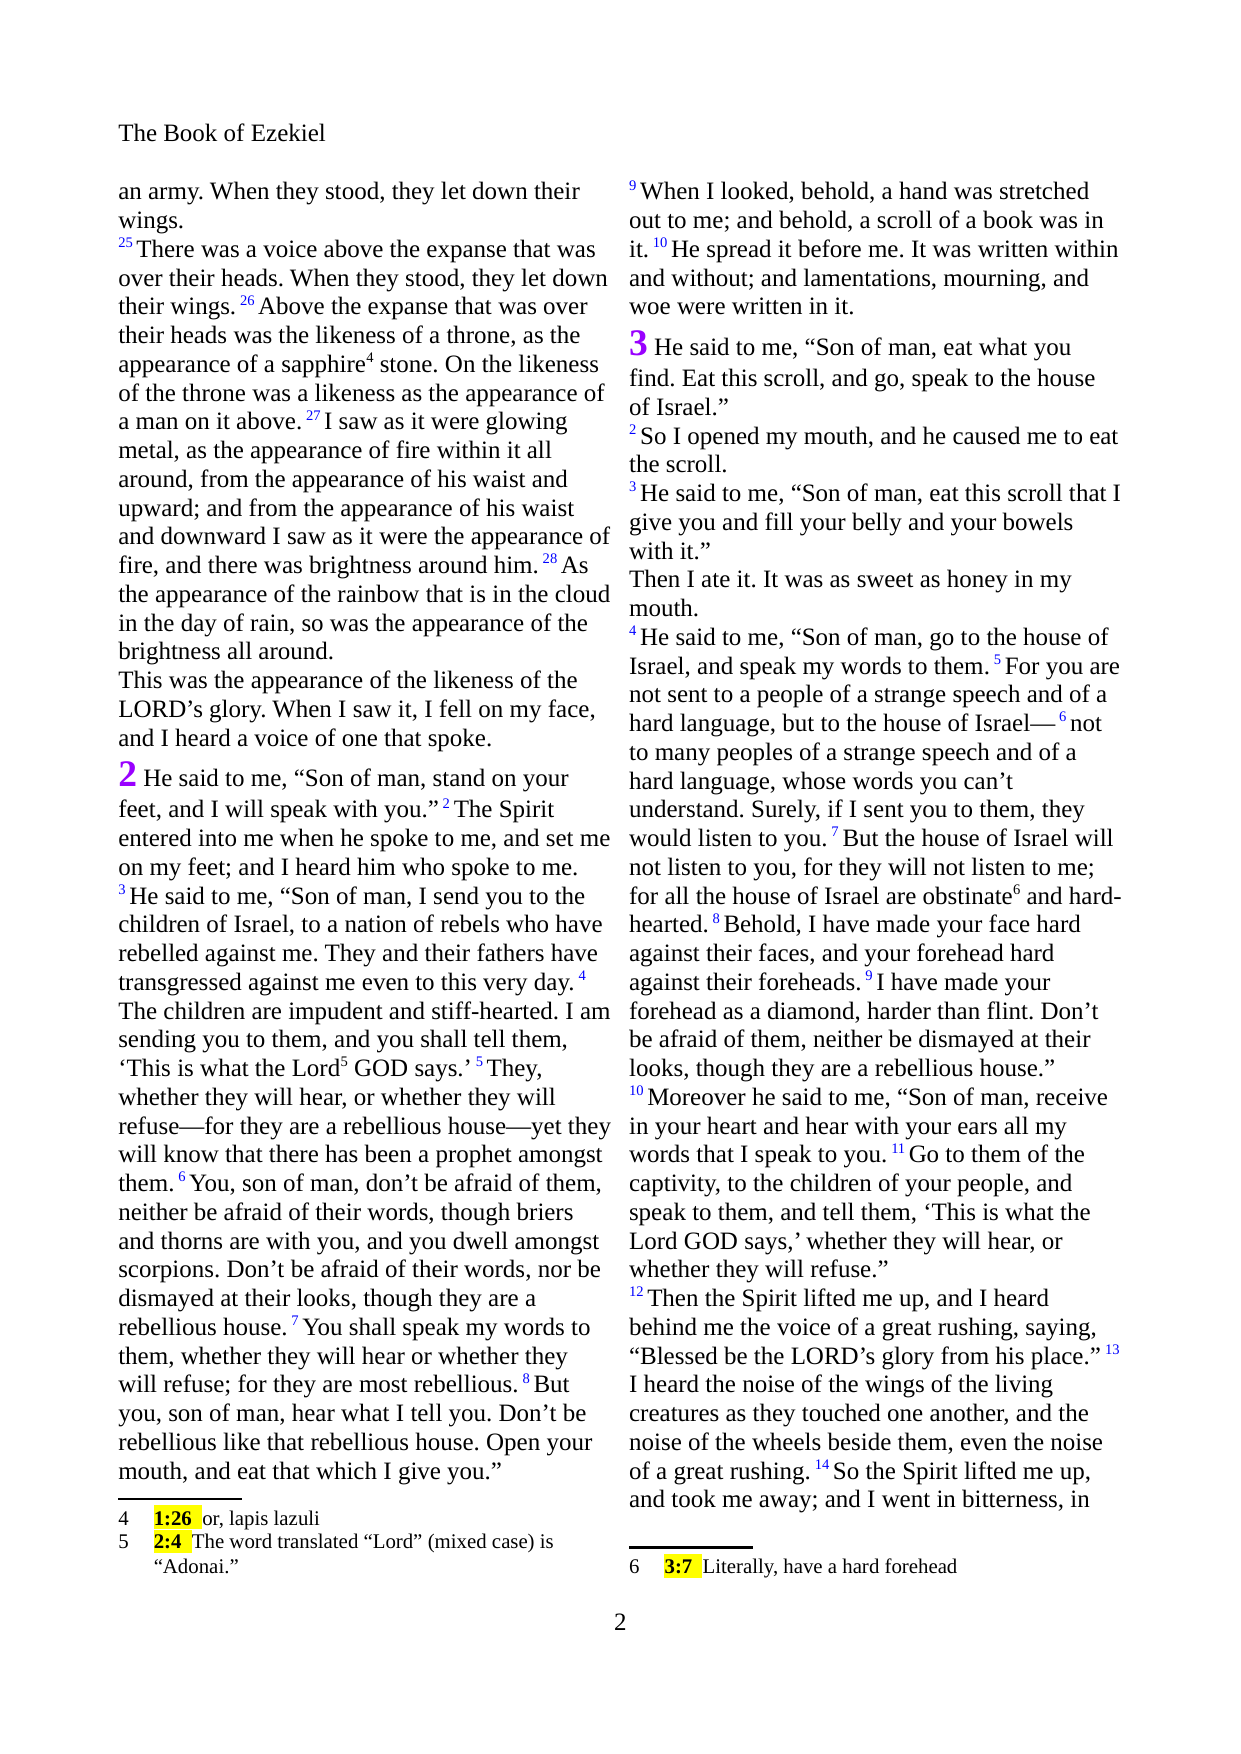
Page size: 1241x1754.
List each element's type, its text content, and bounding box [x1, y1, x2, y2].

text 3 He said to me, “Son of man, I send you to the children of Israel, to a nation of rebels who have rebelled against me. They and their fathers have transgressed against me even to this very day. 4 The children are impudent and stiff-hearted. I am sending you to them, and you shall tell them, ‘This is what the Lord GOD says.’ 5 They, whether they will hear, or whether they will refuse—for they are a rebellious house—yet they will know that there has been a prophet amongst them. 6 You, son of man, don’t be afraid of them, neither be afraid of their words, though briers and thorns are with you, and you dwell amongst scorpions. Don’t be afraid of their words, nor be dismayed at their looks, though they are a rebellious house. 7 You shall speak my words to them, whether they will hear or whether they will refuse; for they are most rebellious. 8 But you, son of man, hear what I tell you. Don’t be rebellious like that rebellious house. Open your mouth, and eat that which I give you.” [118, 881, 611, 1484]
text 12 Then the Spirit lifted me up, and I heard behind me the voice of a great rushing, saying, “Blessed be the LORD’s glory from his place.” 13 I heard the noise of the wings of the living creatures as they touched one another, and the noise of the wheels beside them, even the noise of a great rushing. 14 So the Spirit lifted me up, and took me away; and I went in bitterness, in [629, 1283, 1122, 1513]
text 3 He said to me, “Son of man, eat this scroll that I give you and fill your belly and your bowels with it.” [629, 478, 1122, 564]
text 9 When I looked, behold, a hand was stretched out to me; and behold, a scroll of a book was in it. 10 He spread it before me. It was written within and without; and lamentations, mourning, and woe were written in it. [629, 176, 1122, 320]
text 2 He said to me, “Son of man, stand on your feet, and I will speak with you.” 2 The Spirit entered into me when he spoke to me, and set me on my feet; and I heard him who spoke to me. [118, 751, 611, 881]
text 1:26 or, lapis lazuli [118, 1505, 154, 1529]
text This was the appearance of the likeness of the LORD’s glory. When I saw it, I fell on my face, and I heard a voice of one that spoke. [118, 665, 611, 751]
text Then I ate it. It was as sweet as honey in my mouth. [629, 564, 1122, 622]
text 2:4 The word translated “Lord” (mixed case) is “Adonai.” [118, 1529, 611, 1578]
text 1:26 or, lapis lazuli [202, 1505, 611, 1529]
text 3 He said to me, “Son of man, eat what you find. Eat this scroll, and go, speak to the house of Israel.” [629, 320, 1122, 421]
text 3:7 Literally, have a hard forehead [629, 1553, 1122, 1578]
text 2 So I opened my mouth, and he caused me to eat the scroll. [629, 421, 1122, 478]
text 4 He said to me, “Son of man, go to the house of Israel, and speak my words to them. 5 For you are not sent to a people of a strange speech and of a hard language, but to the house of Israel— 6 not to many peoples of a strange speech and of a hard language, whose words you can’t understand. Surely, if I sent you to them, they would listen to you. 7 But the house of Israel will not listen to you, for they will not listen to me; for all the house of Israel are obstinate and hard-hearted. 8 Behold, I have made your face hard against their faces, and your forehead hard against their foreheads. 9 I have made your forehead as a diamond, harder than flint. Don’t be afraid of them, neither be dismayed at their looks, though they are a rebellious house.” [629, 622, 1122, 1082]
text 10 Moreover he said to me, “Son of man, receive in your heart and hear with your ears all my words that I speak to you. 11 Go to them of the captivity, to the children of your people, and speak to them, and tell them, ‘This is what the Lord GOD says,’ whether they will hear, or whether they will refuse.” [629, 1082, 1122, 1283]
text 25 There was a voice above the expanse that was over their heads. When they stood, they let down their wings. 26 Above the expanse that was over their heads was the likeness of a throne, as the appearance of a sapphire stone. On the likeness of the throne was a likeness as the appearance of a man on it above. 27 I saw as it were glowing metal, as the appearance of fire within it all around, from the appearance of his waist and upward; and from the appearance of his waist and downward I saw as it were the appearance of fire, and there was brightness around him. 28 As the appearance of the rainbow that is in the cloud in the day of rain, so was the appearance of the brightness all around. [118, 234, 611, 665]
text an army. When they stood, they let down their wings. [118, 176, 611, 234]
